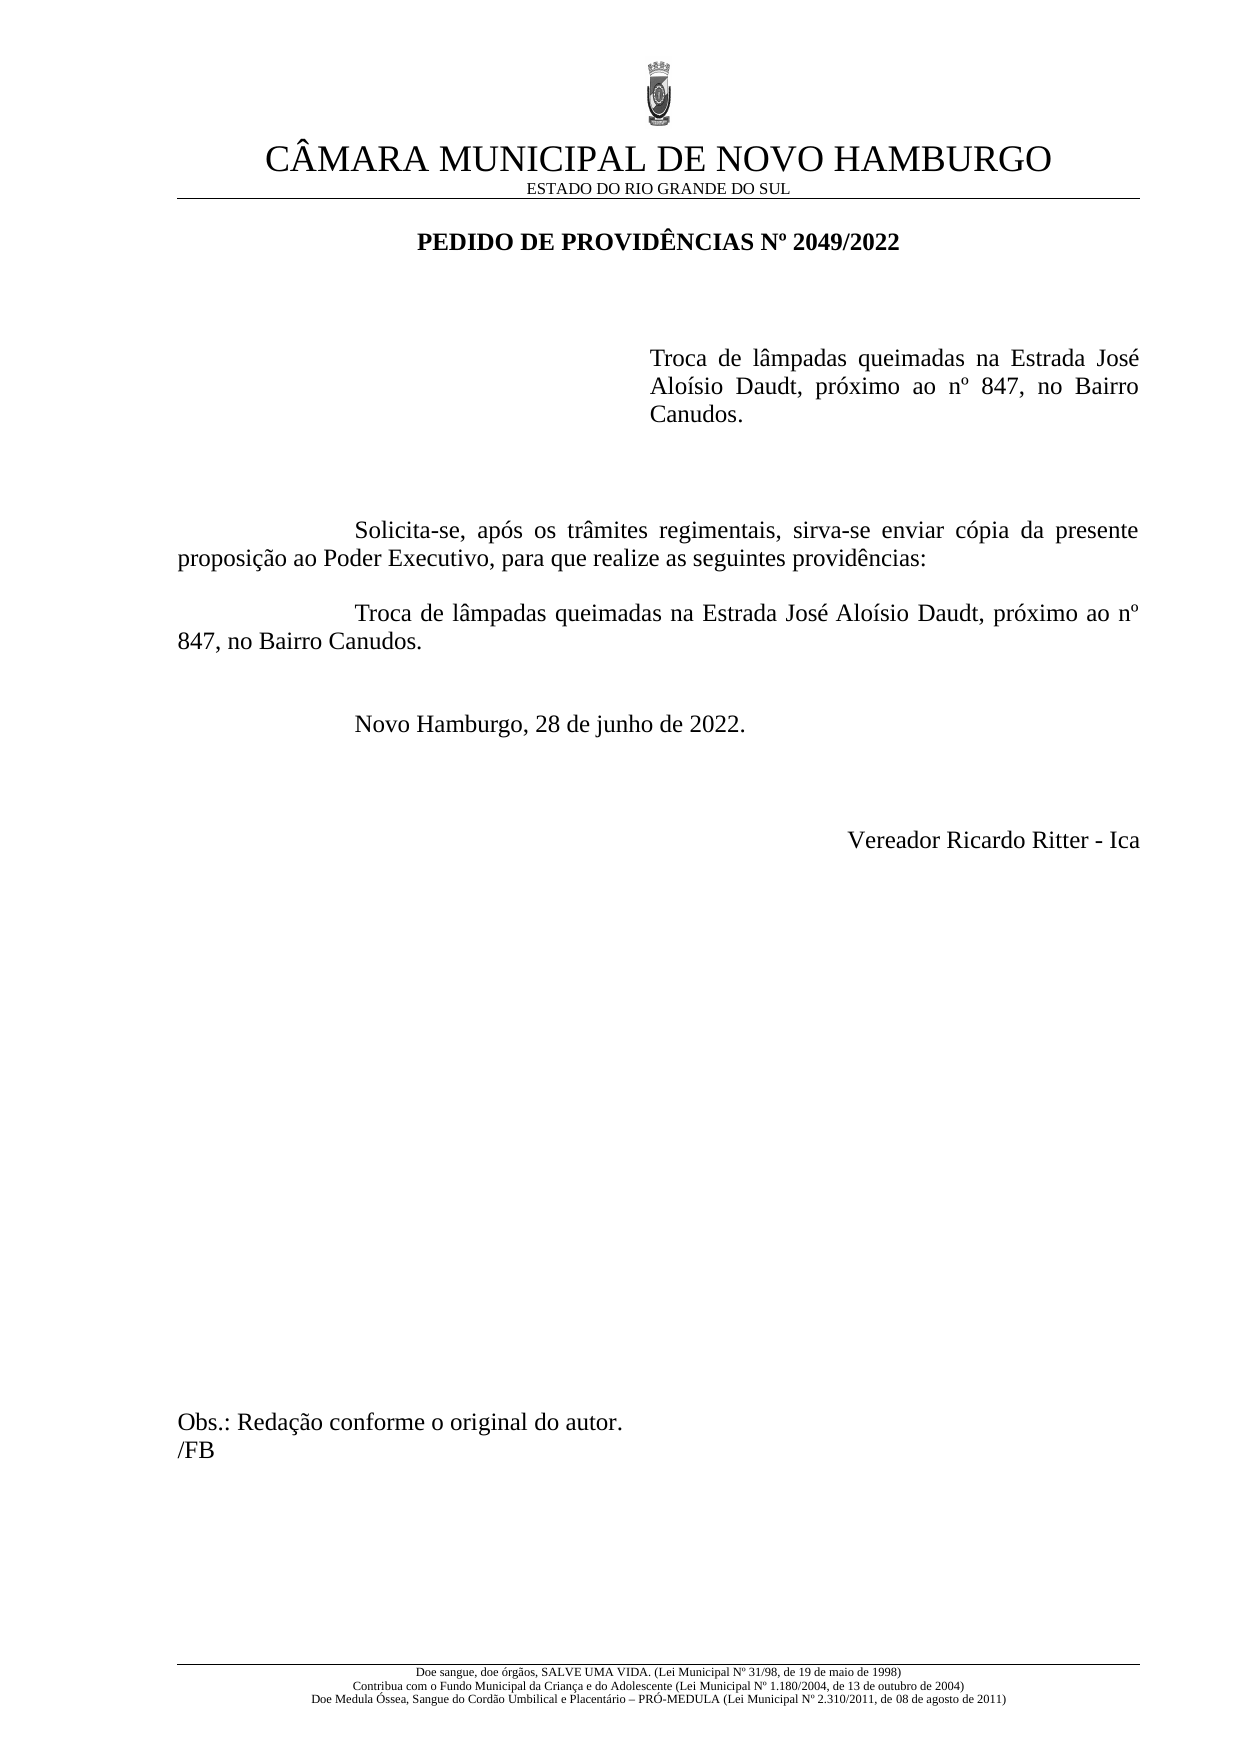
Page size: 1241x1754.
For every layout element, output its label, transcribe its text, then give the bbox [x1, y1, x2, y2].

text PEDIDO DE PROVIDÊNCIAS Nº 2049/2022 [177, 228, 1140, 256]
text Obs.: Redação conforme o original do autor. [177, 1408, 1140, 1436]
text Solicita-se, após os trâmites regimentais, sirva-se enviar cópia da presente proposição ao Poder Executivo, para que realize as seguintes providências: [177, 516, 1140, 572]
text Troca de lâmpadas queimadas na Estrada José Aloísio Daudt, próximo ao nº 847, no Bairro Canudos. [177, 599, 1140, 655]
text /FB [177, 1436, 1140, 1464]
text Novo Hamburgo, 28 de junho de 2022. [177, 710, 1140, 738]
text Vereador Ricardo Ritter - Ica [177, 826, 1140, 854]
text Troca de lâmpadas queimadas na Estrada José Aloísio Daudt, próximo ao nº 847, no Bairro Canudos. [649, 344, 1140, 428]
